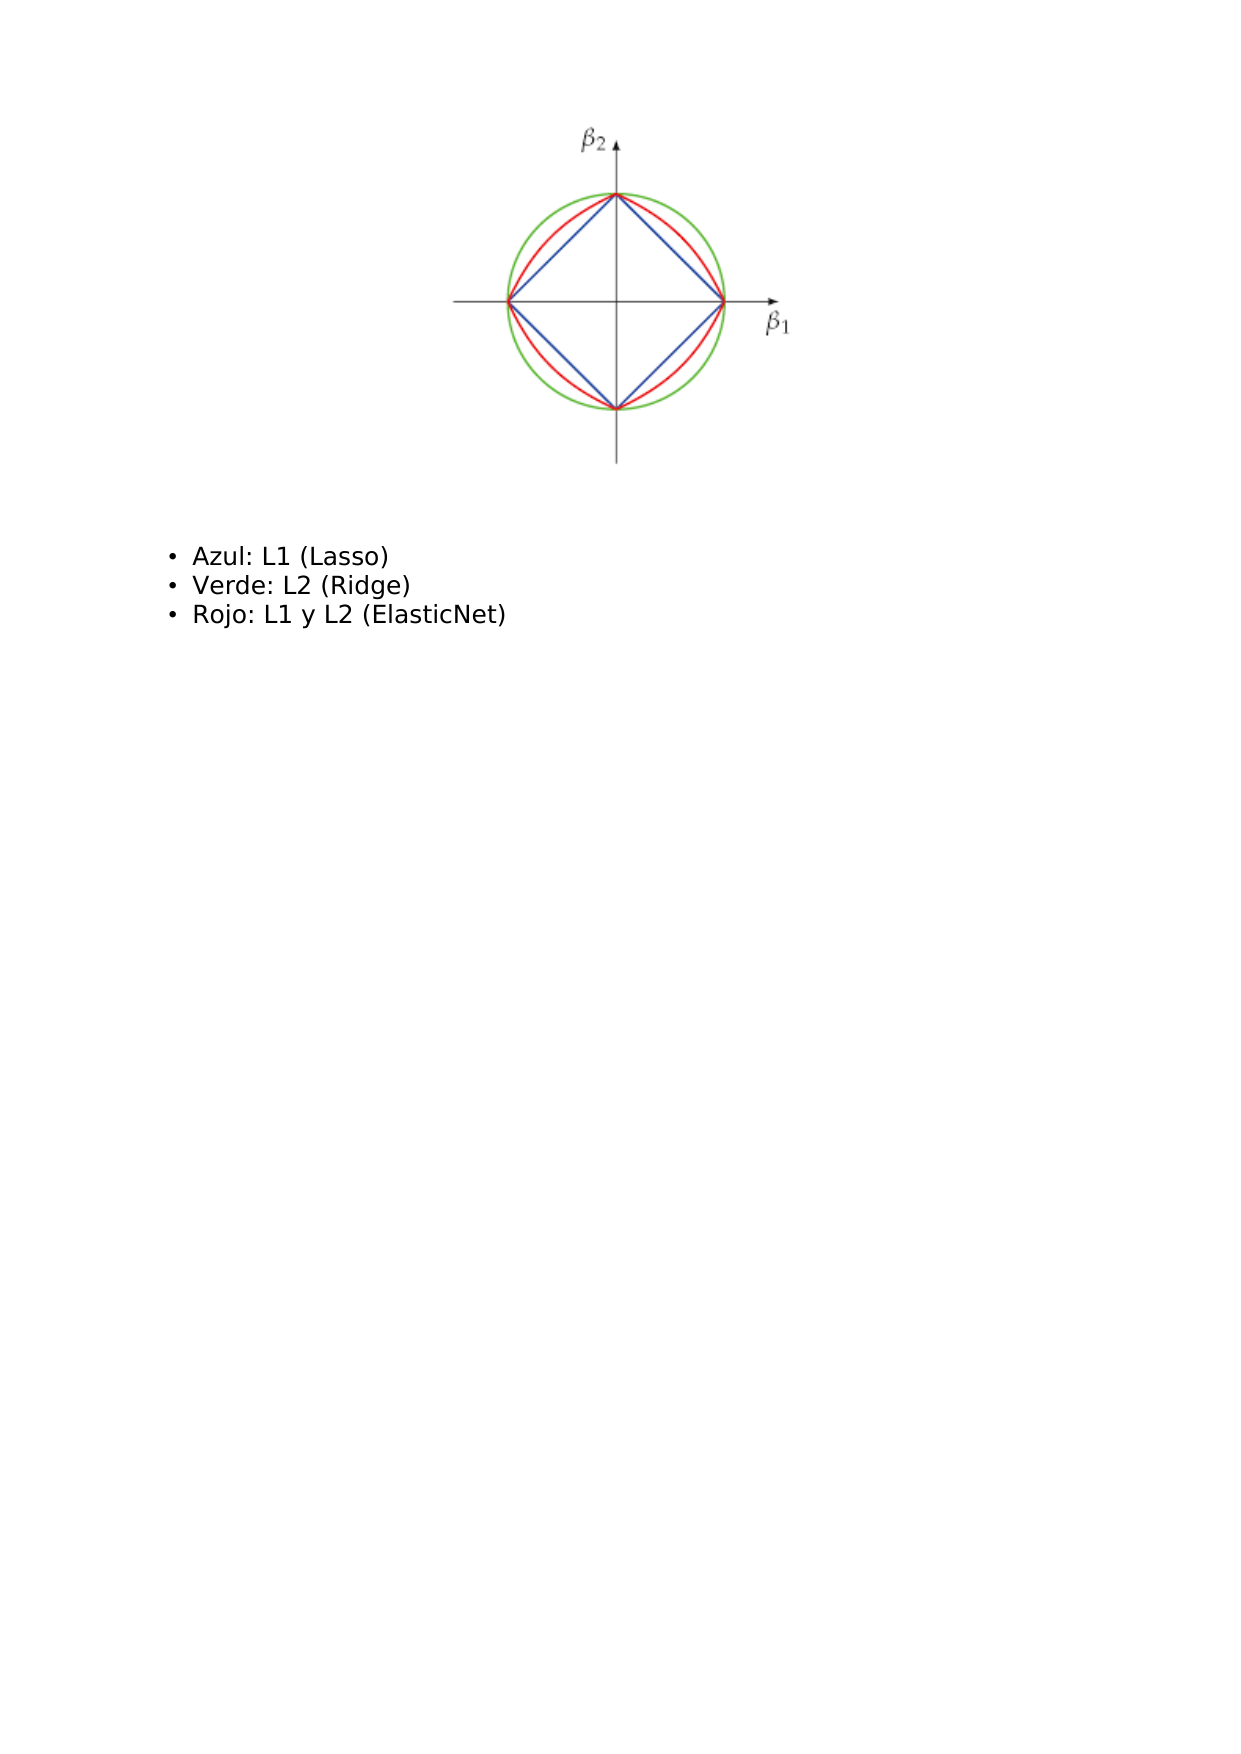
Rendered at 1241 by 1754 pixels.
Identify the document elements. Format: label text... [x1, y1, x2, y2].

picture [446, 118, 795, 472]
list Rojo: L1 y L2 (ElasticNet) [177, 601, 1122, 630]
list Azul: L1 (Lasso) [177, 542, 1122, 572]
list Verde: L2 (Ridge) [177, 572, 1122, 601]
